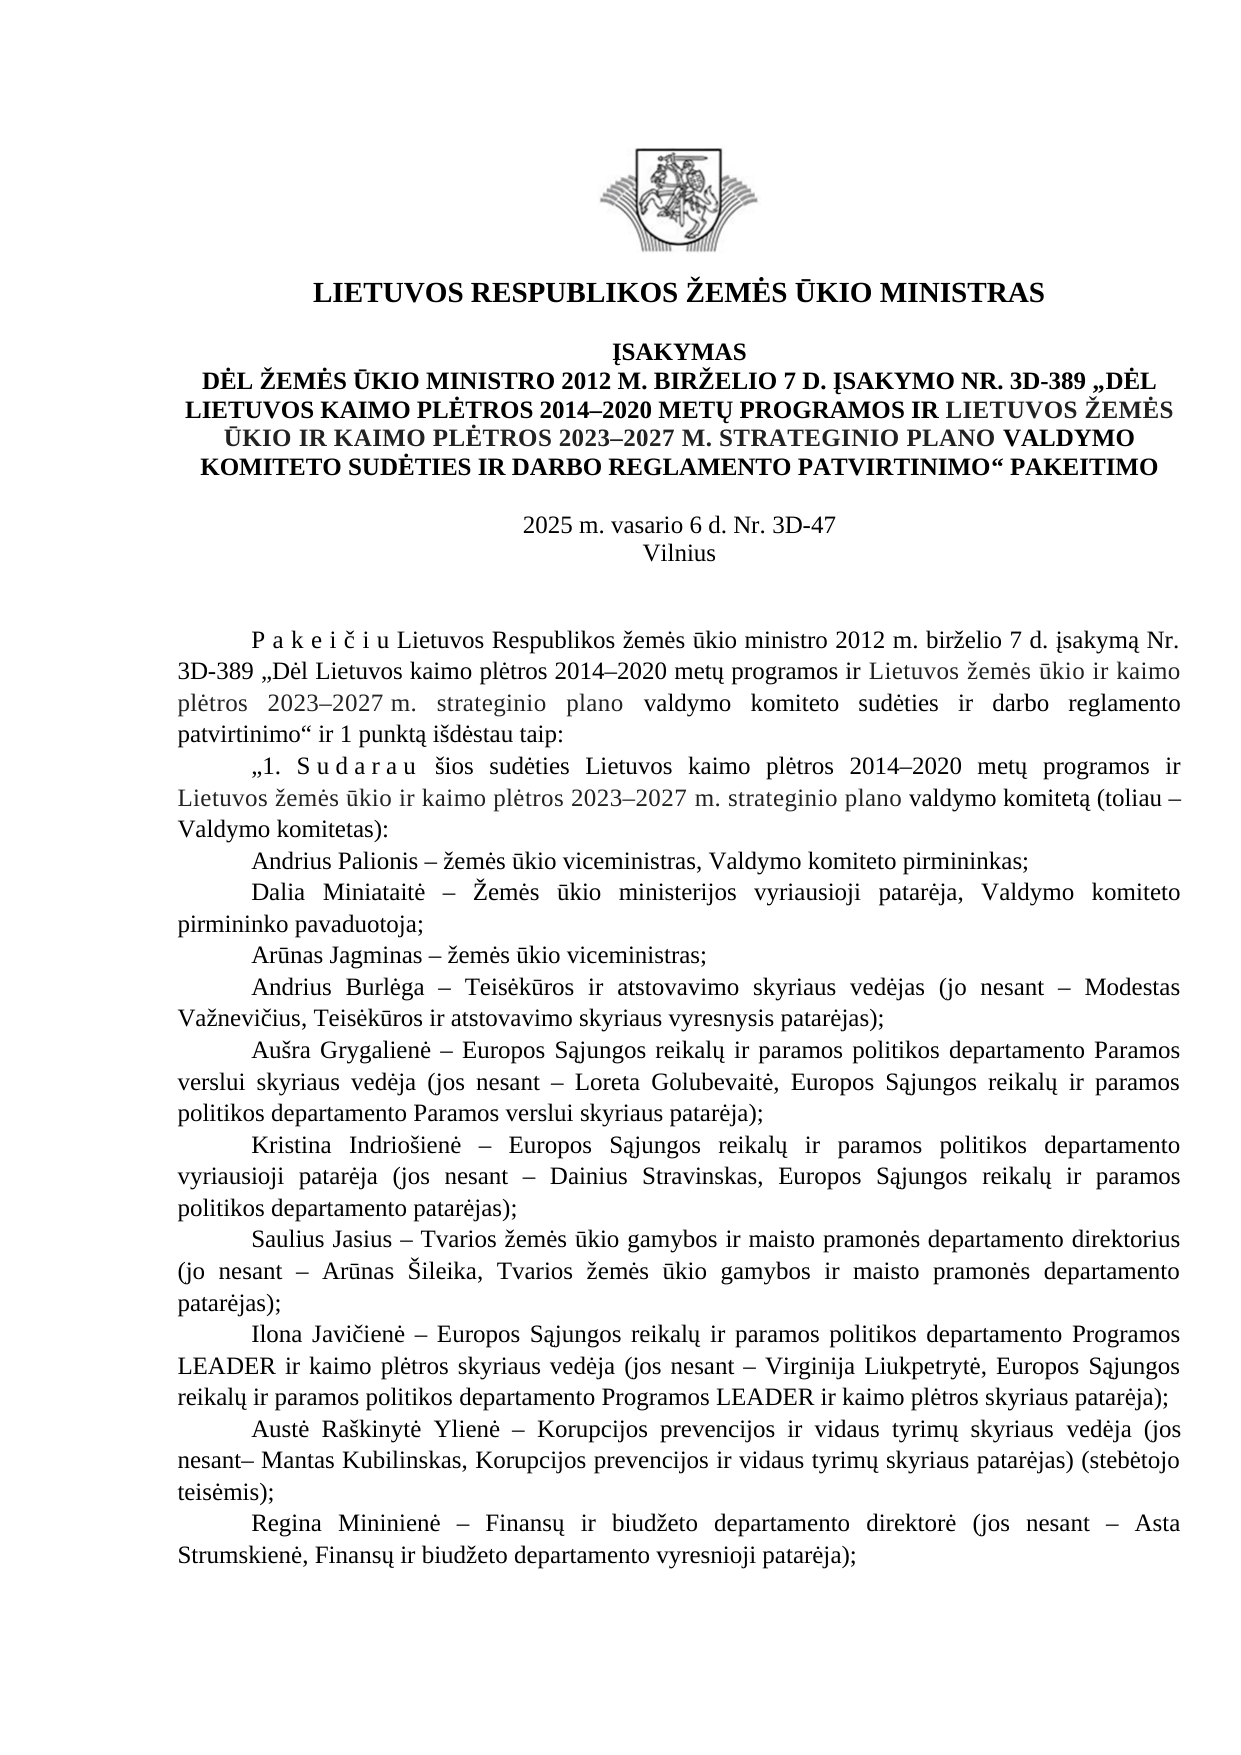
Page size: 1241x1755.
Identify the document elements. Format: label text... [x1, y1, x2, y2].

text Vilnius [177, 538, 1181, 567]
text Regina Mininienė – Finansų ir biudžeto departamento direktorė (jos nesant – Asta Strumskienė, Finansų ir biudžeto departamento vyresnioji patarėja); [177, 1508, 1181, 1569]
text Andrius Burlėga – Teisėkūros ir atstovavimo skyriaus vedėjas (jo nesant – Modestas Važnevičius, Teisėkūros ir atstovavimo skyriaus vyresnysis patarėjas); [177, 972, 1181, 1032]
text Aušra Grygalienė – Europos Sąjungos reikalų ir paramos politikos departamento Paramos verslui skyriaus vedėja (jos nesant – Loreta Golubevaitė, Europos Sąjungos reikalų ir paramos politikos departamento Paramos verslui skyriaus patarėja); [177, 1035, 1181, 1127]
text Arūnas Jagminas – žemės ūkio viceministras; [177, 940, 1181, 969]
text „1. Sudarau šios sudėties Lietuvos kaimo plėtros 2014–2020 metų programos ir Lietuvos žemės ūkio ir kaimo plėtros 2023–2027 m. strateginio plano valdymo komitetą (toliau – Valdymo komitetas): [177, 751, 1181, 843]
text 2025 m. vasario 6 d. Nr. 3D-47 [177, 510, 1181, 538]
text Austė Raškinytė Ylienė – Korupcijos prevencijos ir vidaus tyrimų skyriaus vedėja (jos nesant– Mantas Kubilinskas, Korupcijos prevencijos ir vidaus tyrimų skyriaus patarėjas) (stebėtojo teisėmis); [177, 1414, 1181, 1506]
text ĮSAKYMAS [177, 337, 1181, 366]
text Kristina Indriošienė – Europos Sąjungos reikalų ir paramos politikos departamento vyriausioji patarėja (jos nesant – Dainius Stravinskas, Europos Sąjungos reikalų ir paramos politikos departamento patarėjas); [177, 1130, 1181, 1222]
text P a k e i č i u Lietuvos Respublikos žemės ūkio ministro 2012 m. birželio 7 d. įsakymą Nr. 3D-389 „Dėl Lietuvos kaimo plėtros 2014–2020 metų programos ir Lietuvos žemės ūkio ir kaimo plėtros 2023–2027 m. strateginio plano valdymo komiteto sudėties ir darbo reglamento patvirtinimo“ ir 1 punktą išdėstau taip: [177, 625, 1181, 748]
text Dalia Miniataitė – Žemės ūkio ministerijos vyriausioji patarėja, Valdymo komiteto pirmininko pavaduotoja; [177, 877, 1181, 938]
text Andrius Palionis – žemės ūkio viceministras, Valdymo komiteto pirmininkas; [177, 846, 1181, 874]
text Saulius Jasius – Tvarios žemės ūkio gamybos ir maisto pramonės departamento direktorius (jo nesant – Arūnas Šileika, Tvarios žemės ūkio gamybos ir maisto pramonės departamento patarėjas); [177, 1224, 1181, 1316]
text LIETUVOS RESPUBLIKOS ŽEMĖS ŪKIO MINISTRAS [177, 275, 1181, 308]
text DĖL ŽEMĖS ŪKIO MINISTRO 2012 M. BIRŽELIO 7 D. ĮSAKYMO NR. 3D-389 „DĖL LIETUVOS KAIMO PLĖTROS 2014–2020 METŲ PROGRAMOS IR LIETUVOS ŽEMĖS ŪKIO IR KAIMO PLĖTROS 2023–2027 M. STRATEGINIO PLANO VALDYMO KOMITETO SUDĖTIES IR DARBO REGLAMENTO PATVIRTINIMO“ PAKEITIMO [177, 366, 1181, 481]
text Ilona Javičienė – Europos Sąjungos reikalų ir paramos politikos departamento Programos LEADER ir kaimo plėtros skyriaus vedėja (jos nesant – Virginija Liukpetrytė, Europos Sąjungos reikalų ir paramos politikos departamento Programos LEADER ir kaimo plėtros skyriaus patarėja); [177, 1319, 1181, 1411]
